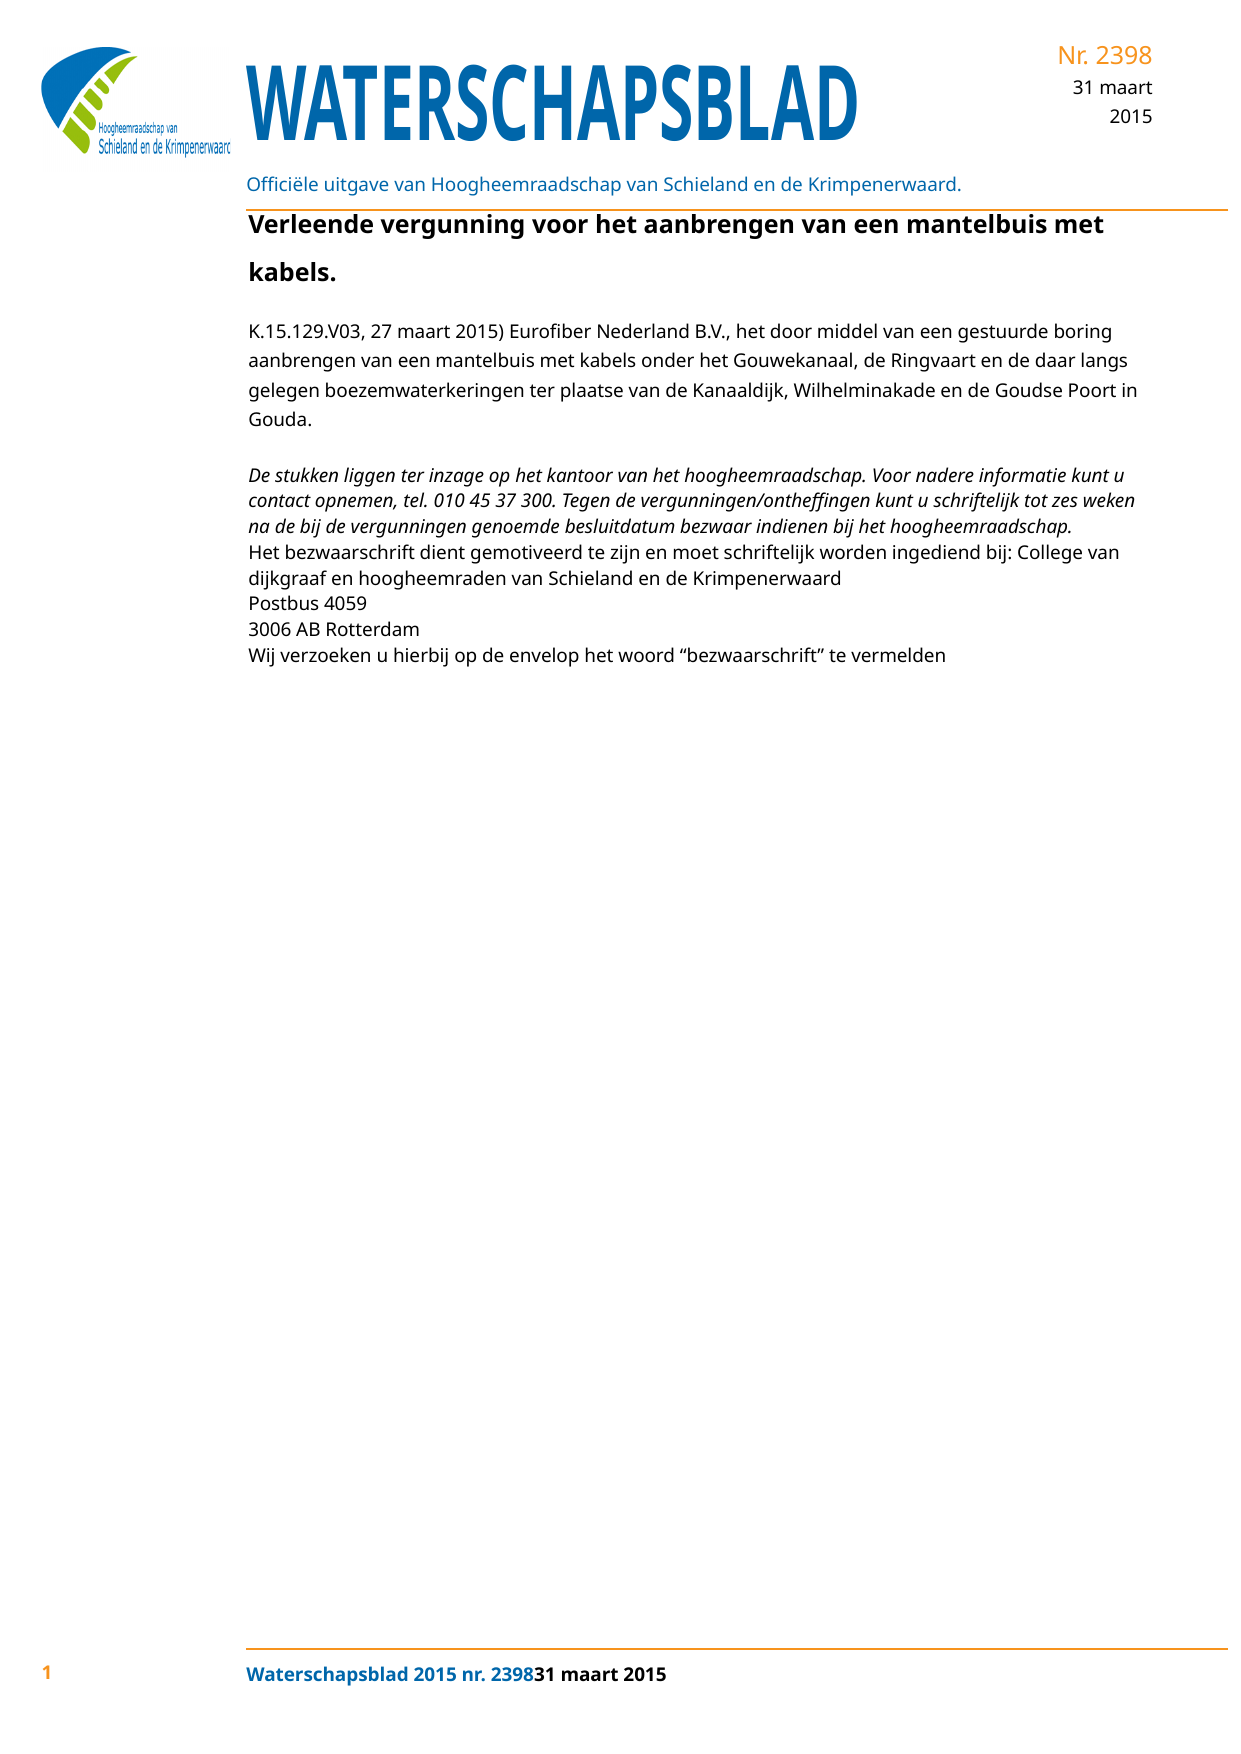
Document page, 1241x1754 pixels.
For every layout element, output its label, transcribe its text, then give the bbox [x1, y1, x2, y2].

picture [41, 47, 231, 172]
text 3006 AB Rotterdam [248, 616, 1152, 642]
text Wij verzoeken u hierbij op de envelop het woord “bezwaarschrift” te vermelden [248, 642, 1152, 668]
text K.15.129.V03, 27 maart 2015) Eurofiber Nederland B.V., het door middel van een gestuurde boring aanbrengen van een mantelbuis met kabels onder het Gouwekanaal, de Ringvaart en de daar langs gelegen boezemwaterkeringen ter plaatse van de Kanaaldijk, Wilhelminakade en de Goudse Poort in Gouda. [248, 318, 1152, 432]
text Postbus 4059 [248, 591, 1152, 616]
text Verleende vergunning voor het aanbrengen van een mantelbuis met kabels. [248, 211, 1152, 288]
text De stukken liggen ter inzage op het kantoor van het hoogheemraadschap. Voor nadere informatie kunt u contact opnemen, tel. 010 45 37 300. Tegen de vergunningen/ontheffingen kunt u schriftelijk tot zes weken na de bij de vergunningen genoemde besluitdatum bezwaar indienen bij het hoogheemraadschap. [248, 462, 1152, 539]
text Het bezwaarschrift dient gemotiveerd te zijn en moet schriftelijk worden ingediend bij: College van dijkgraaf en hoogheemraden van Schieland en de Krimpenerwaard [248, 539, 1152, 591]
